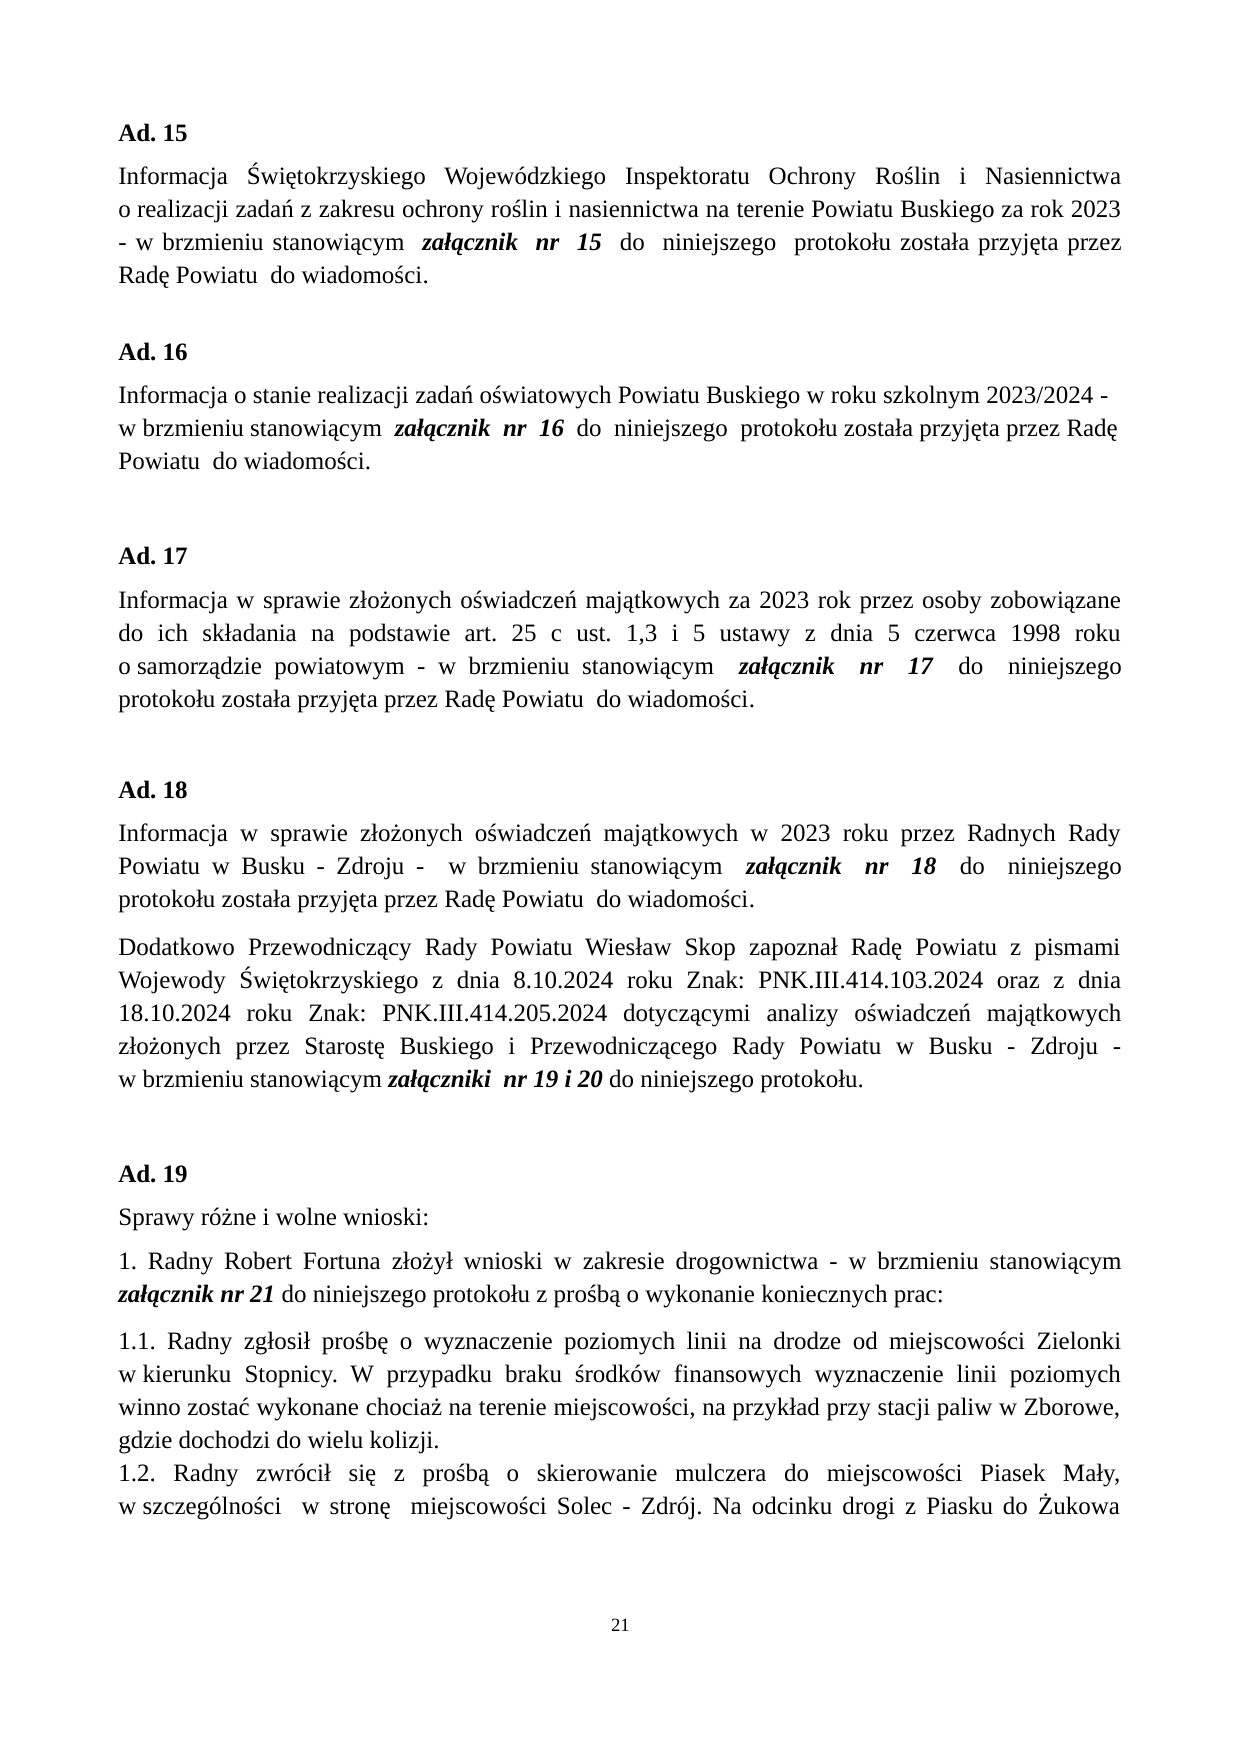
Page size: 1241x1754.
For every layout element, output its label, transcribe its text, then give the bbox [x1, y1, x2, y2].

text 1.1. Radny zgłosił prośbę o wyznaczenie poziomych linii na drodze od miejscowości Zielonki w kierunku Stopnicy. W przypadku braku środków finansowych wyznaczenie linii poziomych winno zostać wykonane chociaż na terenie miejscowości, na przykład przy stacji paliw w Zborowe, gdzie dochodzi do wielu kolizji. [118, 1326, 1122, 1454]
text 1.2. Radny zwrócił się z prośbą o skierowanie mulczera do miejscowości Piasek Mały, w szczególności w stronę miejscowości Solec - Zdrój. Na odcinku drogi z Piasku do Żukowa [118, 1458, 1122, 1520]
list Ad. 16 [118, 337, 1122, 366]
list Ad. 17 [118, 541, 1122, 570]
list Informacja Świętokrzyskiego Wojewódzkiego Inspektoratu Ochrony Roślin i Nasiennictwa o realizacji zadań z zakresu ochrony roślin i nasiennictwa na terenie Powiatu Buskiego za rok 2023 - w brzmieniu stanowiącym załącznik nr 15 do niniejszego protokołu została przyjęta przez Radę Powiatu do wiadomości. [83, 161, 1122, 289]
list Ad. 15 [118, 118, 1122, 147]
list Informacja w sprawie złożonych oświadczeń majątkowych w 2023 roku przez Radnych Rady Powiatu w Busku - Zdroju - w brzmieniu stanowiącym załącznik nr 18 do niniejszego protokołu została przyjęta przez Radę Powiatu do wiadomości. [118, 818, 1122, 913]
list 1. Radny Robert Fortuna złożył wnioski w zakresie drogownictwa - w brzmieniu stanowiącym załącznik nr 21 do niniejszego protokołu z prośbą o wykonanie koniecznych prac: [118, 1246, 1122, 1307]
list Ad. 18 [118, 775, 1122, 803]
list Sprawy różne i wolne wnioski: [118, 1202, 1122, 1231]
list Ad. 19 [118, 1159, 1122, 1188]
list Informacja w sprawie złożonych oświadczeń majątkowych za 2023 rok przez osoby zobowiązane do ich składania na podstawie art. 25 c ust. 1,3 i 5 ustawy z dnia 5 czerwca 1998 roku o samorządzie powiatowym - w brzmieniu stanowiącym załącznik nr 17 do niniejszego protokołu została przyjęta przez Radę Powiatu do wiadomości. [118, 585, 1122, 713]
list Informacja o stanie realizacji zadań oświatowych Powiatu Buskiego w roku szkolnym 2023/2024 - w brzmieniu stanowiącym załącznik nr 16 do niniejszego protokołu została przyjęta przez Radę Powiatu do wiadomości. [118, 380, 1122, 475]
list Dodatkowo Przewodniczący Rady Powiatu Wiesław Skop zapoznał Radę Powiatu z pismami Wojewody Świętokrzyskiego z dnia 8.10.2024 roku Znak: PNK.III.414.103.2024 oraz z dnia 18.10.2024 roku Znak: PNK.III.414.205.2024 dotyczącymi analizy oświadczeń majątkowych złożonych przez Starostę Buskiego i Przewodniczącego Rady Powiatu w Busku - Zdroju - w brzmieniu stanowiącym załączniki nr 19 i 20 do niniejszego protokołu. [118, 932, 1122, 1093]
